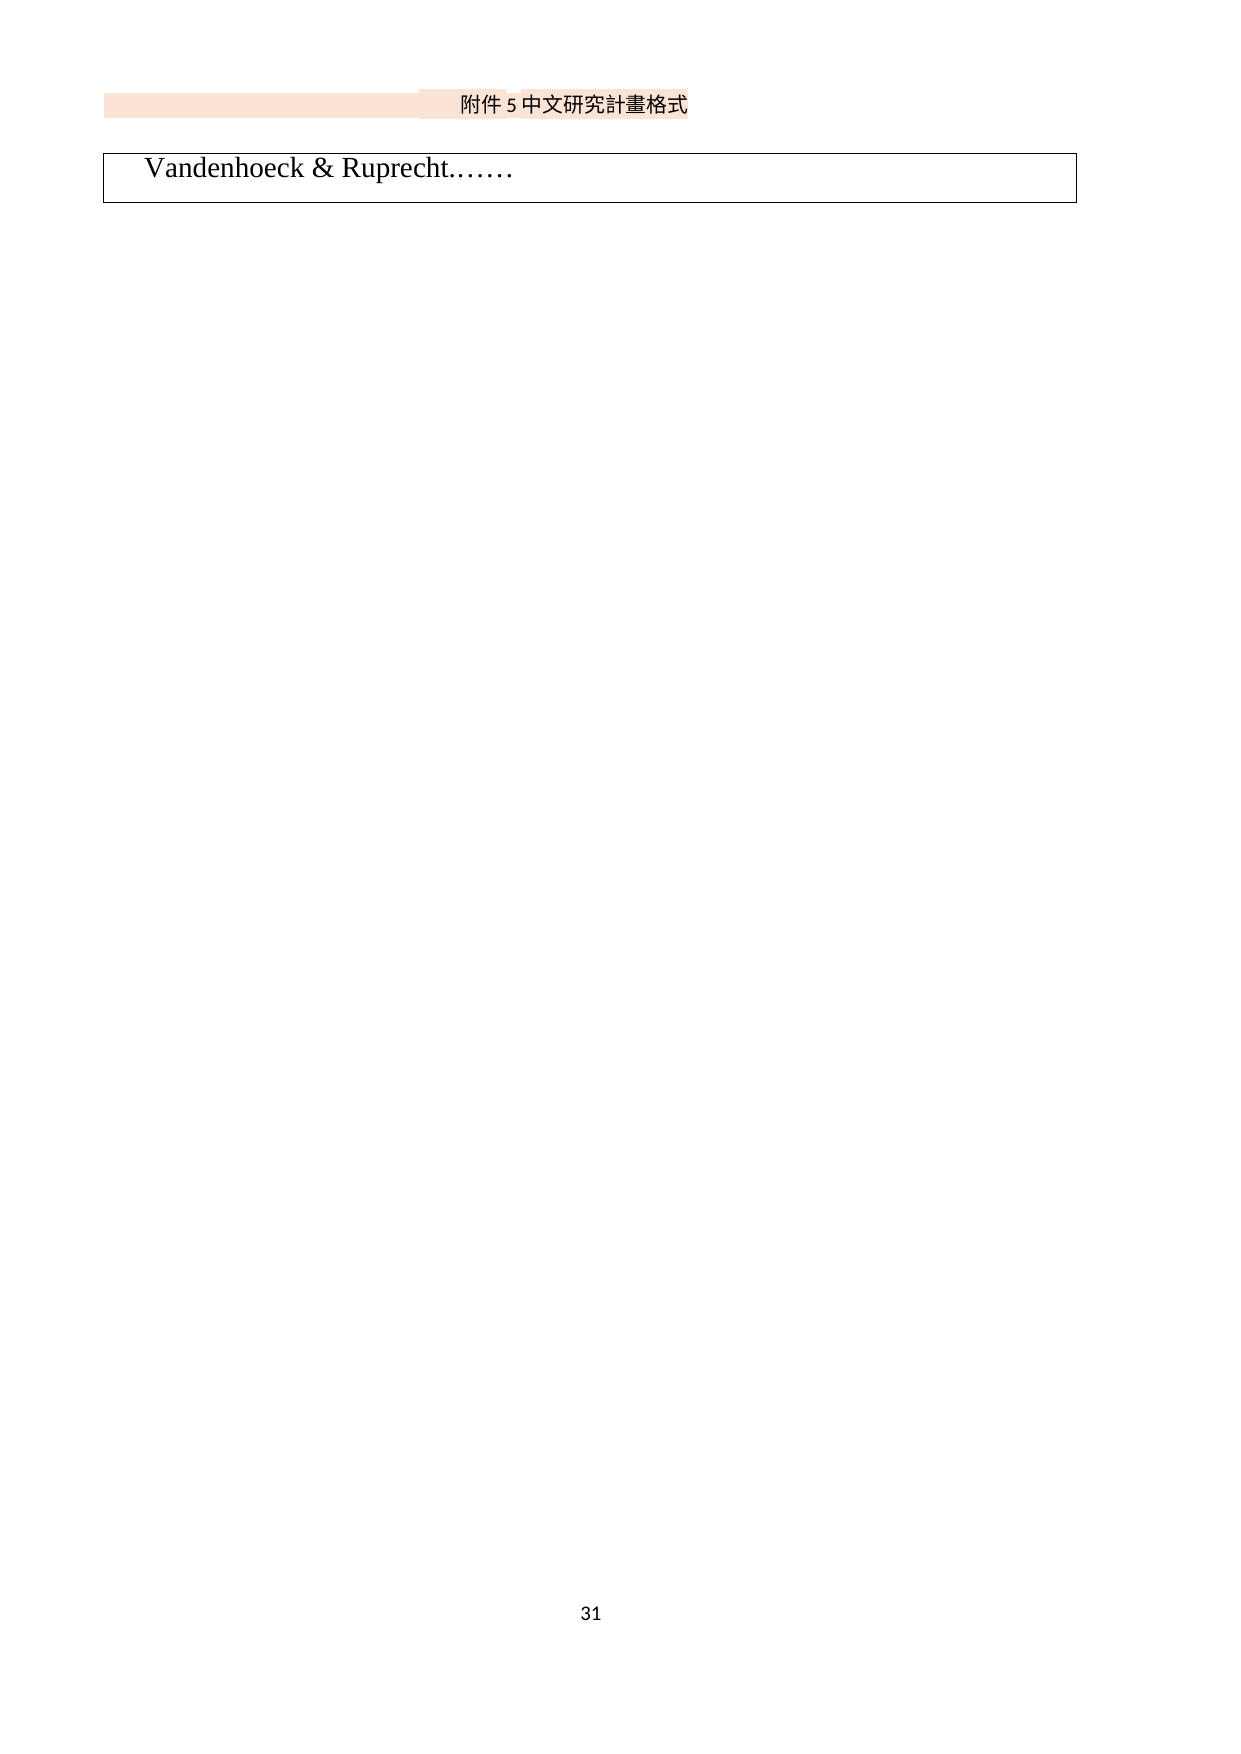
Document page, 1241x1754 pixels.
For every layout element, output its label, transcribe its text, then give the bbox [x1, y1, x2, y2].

table_header Vandenhoeck & Ruprecht.…… [104, 154, 1076, 202]
